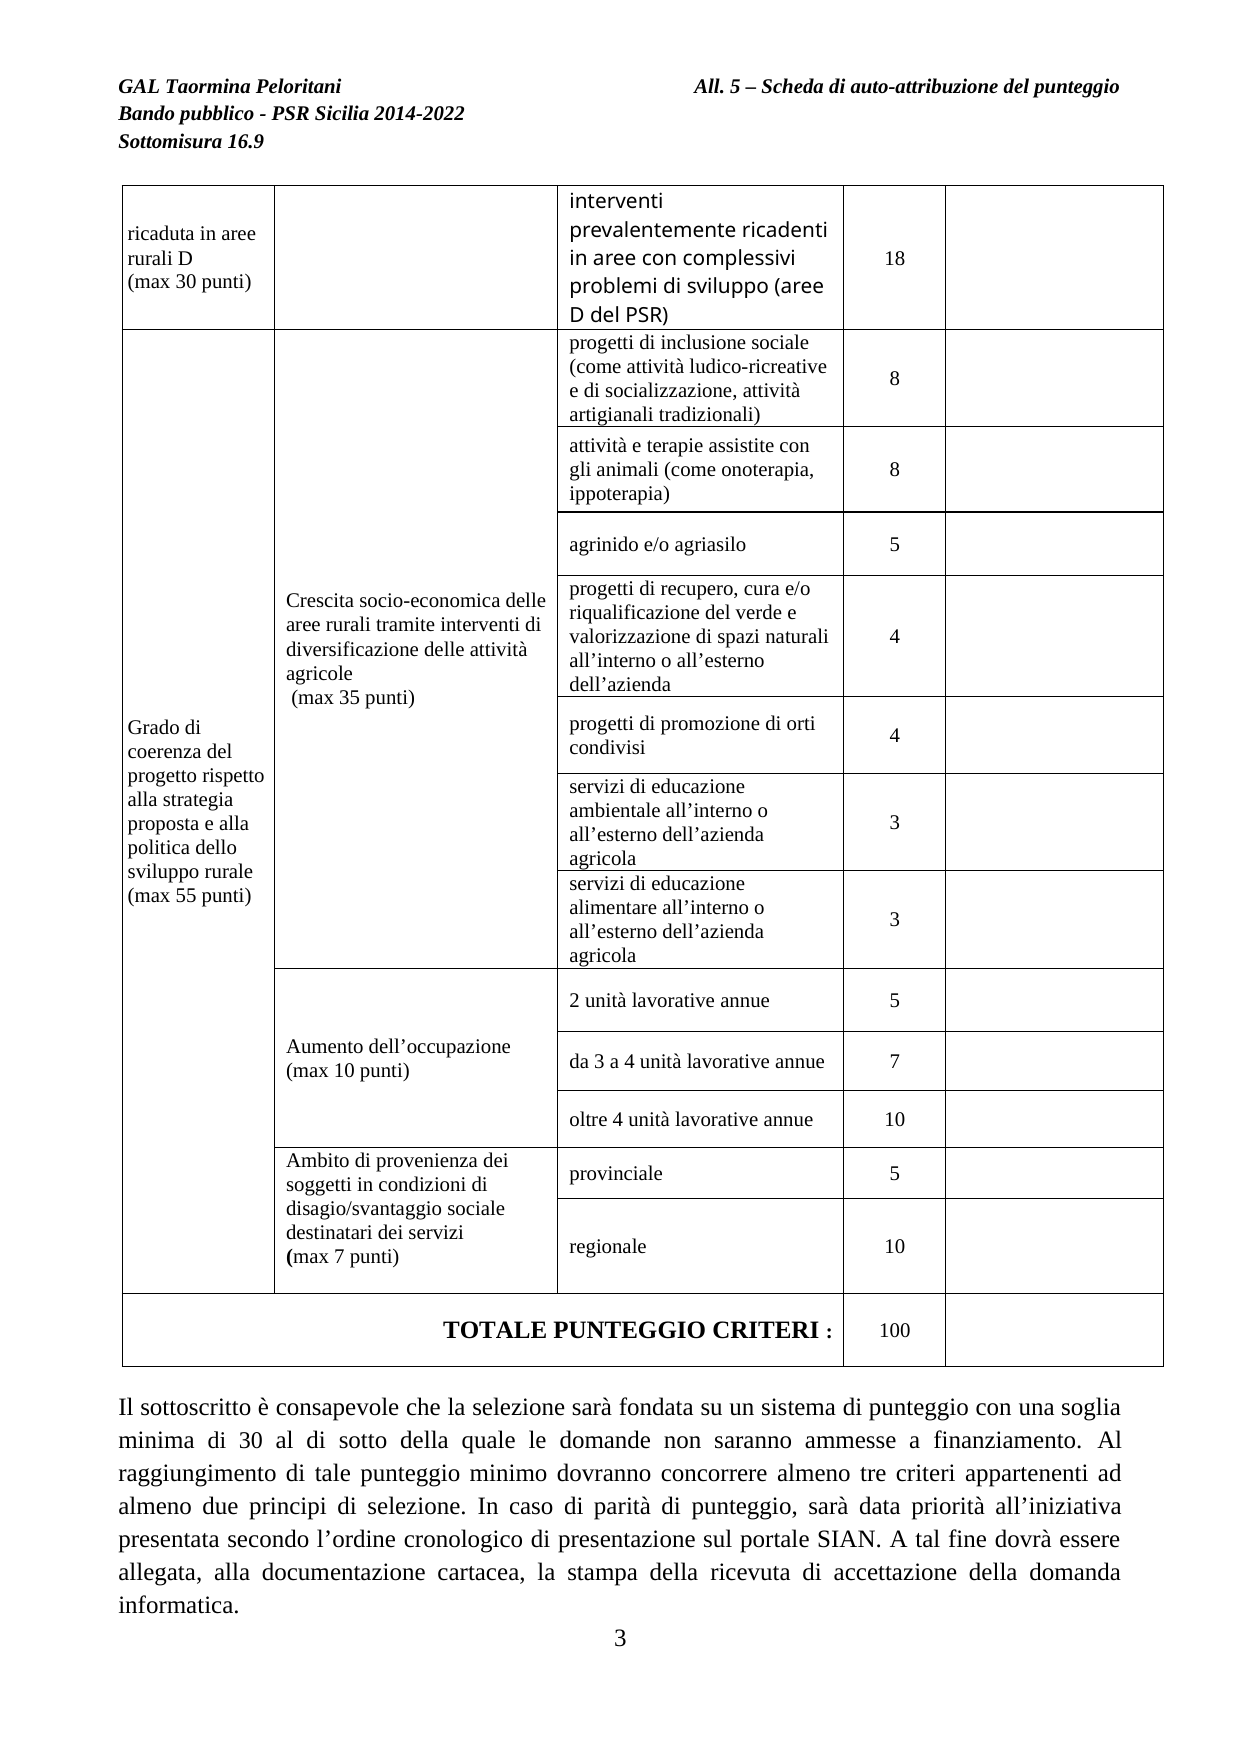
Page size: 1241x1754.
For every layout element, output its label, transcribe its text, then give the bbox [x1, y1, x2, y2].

table_cell [946, 1199, 1163, 1292]
table_cell [946, 576, 1163, 696]
table_cell progetti di promozione di orti condivisi [558, 697, 843, 773]
table_cell [946, 871, 1163, 967]
table_cell 4 [844, 697, 945, 773]
table_cell [946, 697, 1163, 773]
table_cell agrinido e/o agriasilo [558, 513, 843, 575]
table_cell [946, 774, 1163, 870]
table_cell 5 [844, 513, 945, 575]
table_cell regionale [558, 1199, 843, 1292]
table_cell [946, 186, 1163, 328]
table_cell 5 [844, 1148, 945, 1198]
table_cell Grado di coerenza del progetto rispetto alla strategia proposta e alla politica dello sviluppo rurale (max 55 punti) [123, 330, 274, 1292]
table_cell 8 [844, 427, 945, 511]
table_cell oltre 4 unità lavorative annue [558, 1091, 843, 1147]
table_cell servizi di educazione alimentare all’interno o all’esterno dell’azienda agricola [558, 871, 843, 967]
table_cell [946, 1148, 1163, 1198]
table_cell interventi prevalentemente ricadenti in aree con complessivi problemi di sviluppo (aree D del PSR) [558, 186, 843, 328]
table_cell [946, 969, 1163, 1031]
table_cell 18 [844, 186, 945, 328]
table_cell Aumento dell’occupazione (max 10 punti) [275, 969, 557, 1147]
table_cell 4 [844, 576, 945, 696]
table_cell [946, 330, 1163, 426]
table_cell [946, 427, 1163, 511]
table_cell Crescita socio-economica delle aree rurali tramite interventi di diversificazione delle attività agricole (max 35 punti) [275, 330, 557, 967]
table_cell [946, 1294, 1163, 1366]
table_cell [946, 1091, 1163, 1147]
table_cell Ambito di provenienza dei soggetti in condizioni di disagio/svantaggio sociale destinatari dei servizi (max 7 punti) [275, 1148, 557, 1292]
table_cell [946, 1032, 1163, 1090]
table_cell 7 [844, 1032, 945, 1090]
table_cell 10 [844, 1091, 945, 1147]
table_cell [275, 186, 557, 328]
table_cell servizi di educazione ambientale all’interno o all’esterno dell’azienda agricola [558, 774, 843, 870]
table_cell progetti di inclusione sociale (come attività ludico-ricreative e di socializzazione, attività artigianali tradizionali) [558, 330, 843, 426]
table_cell 3 [844, 774, 945, 870]
table_cell attività e terapie assistite con gli animali (come onoterapia, ippoterapia) [558, 427, 843, 511]
table_cell 8 [844, 330, 945, 426]
table_cell ricaduta in aree rurali D (max 30 punti) [123, 186, 274, 328]
table_cell 3 [844, 871, 945, 967]
table_cell 5 [844, 969, 945, 1031]
table_cell da 3 a 4 unità lavorative annue [558, 1032, 843, 1090]
table_cell [946, 513, 1163, 575]
text Il sottoscritto è consapevole che la selezione sarà fondata su un sistema di punteggio con una soglia minima di 30 al di sotto della quale le domande non saranno ammesse a finanziamento. Al raggiungimento di tale punteggio minimo dovranno concorrere almeno tre criteri appartenenti ad almeno due principi di selezione. In caso di parità di punteggio, sarà data priorità all’iniziativa presentata secondo l’ordine cronologico di presentazione sul portale SIAN. A tal fine dovrà essere allegata, alla documentazione cartacea, la stampa della ricevuta di accettazione della domanda informatica. [118, 1392, 1122, 1619]
table_cell 100 [844, 1294, 945, 1366]
table_cell TOTALE PUNTEGGIO CRITERI : [123, 1294, 843, 1366]
table_cell progetti di recupero, cura e/o riqualificazione del verde e valorizzazione di spazi naturali all’interno o all’esterno dell’azienda [558, 576, 843, 696]
table_cell 2 unità lavorative annue [558, 969, 843, 1031]
table_cell 10 [844, 1199, 945, 1292]
table_cell provinciale [558, 1148, 843, 1198]
